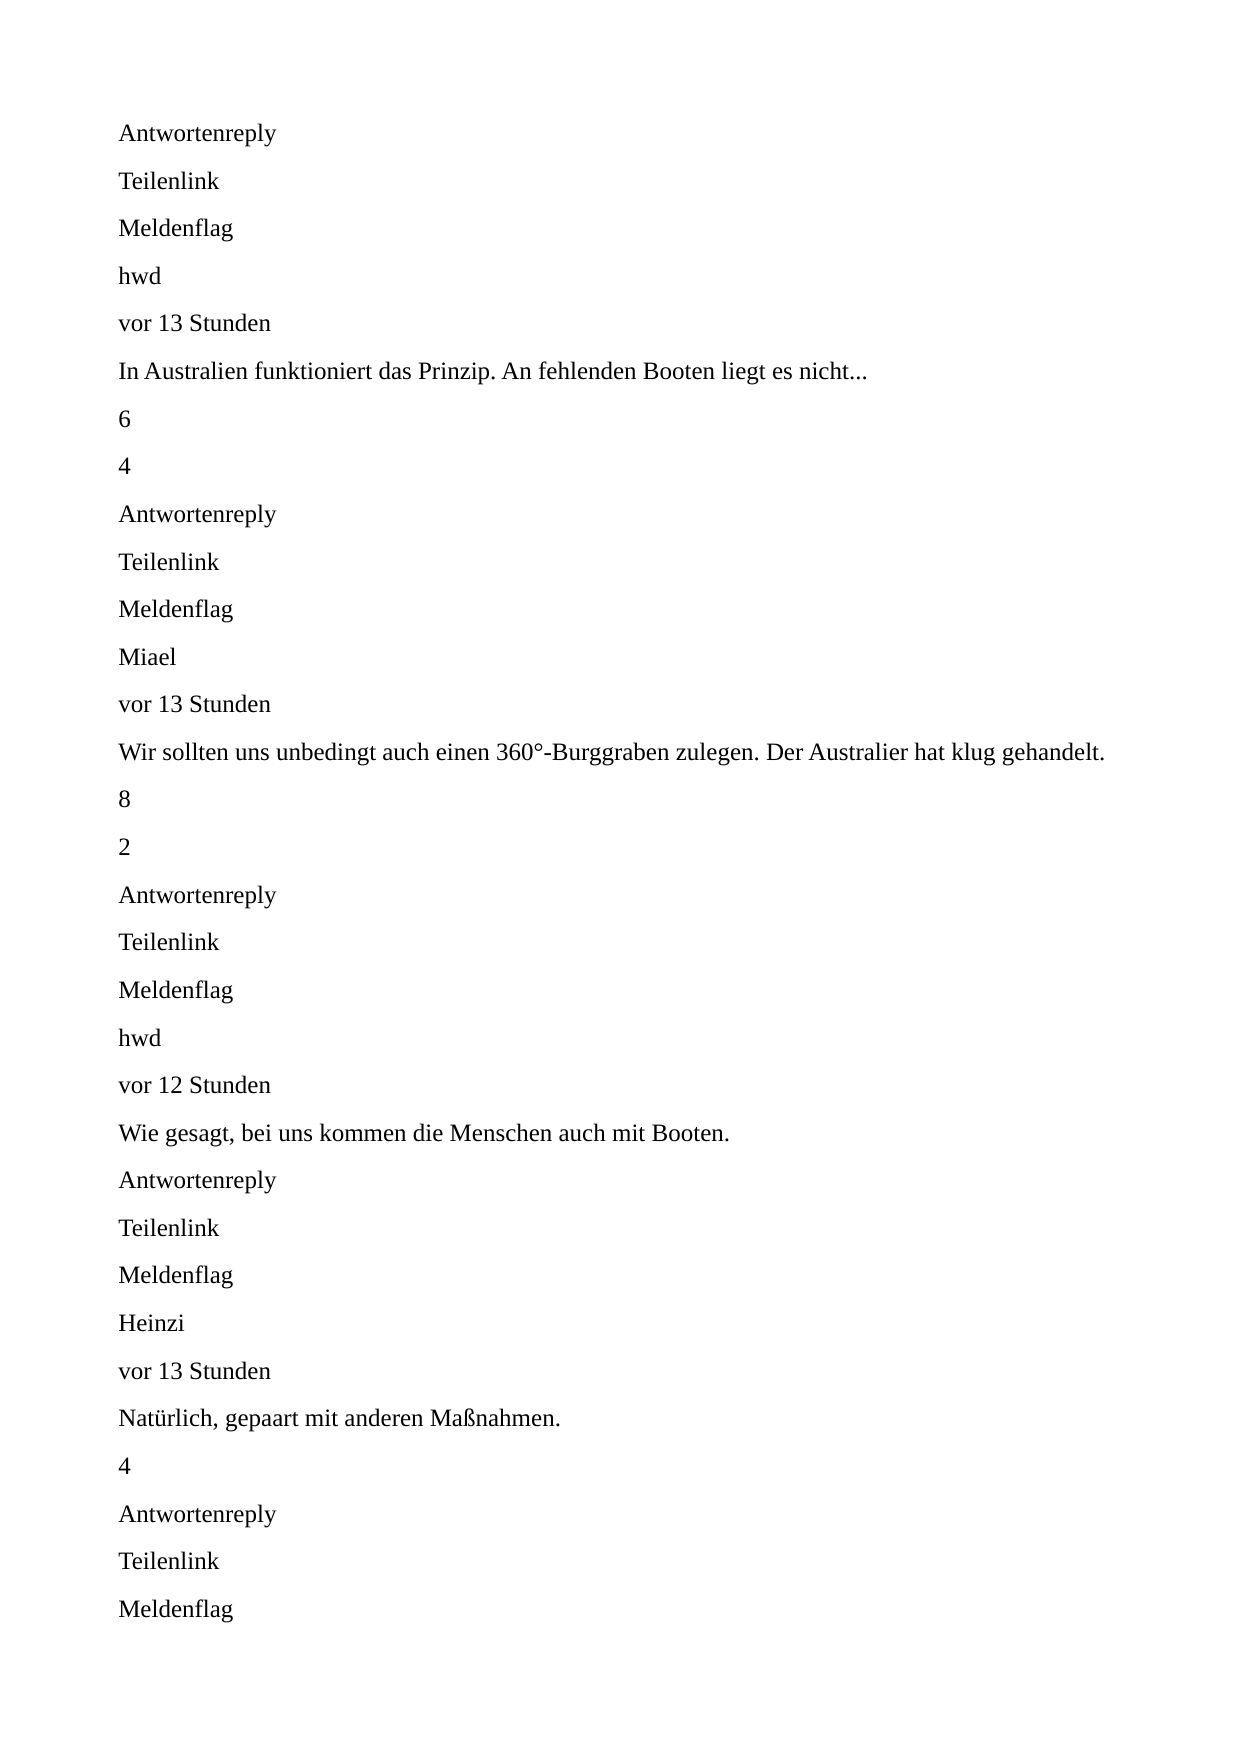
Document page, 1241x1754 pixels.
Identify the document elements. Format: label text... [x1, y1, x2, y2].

text In Australien funktioniert das Prinzip. An fehlenden Booten liegt es nicht... [118, 356, 1122, 385]
text 8 [118, 784, 1122, 813]
text hwd [118, 261, 1122, 290]
text Teilenlink [118, 547, 1122, 575]
text Meldenflag [118, 1594, 1122, 1623]
text vor 13 Stunden [118, 1356, 1122, 1384]
text vor 13 Stunden [118, 308, 1122, 337]
text 6 [118, 404, 1122, 432]
text Teilenlink [118, 927, 1122, 956]
text 4 [118, 1451, 1122, 1480]
text Natürlich, gepaart mit anderen Maßnahmen. [118, 1403, 1122, 1432]
text Miael [118, 642, 1122, 671]
text 2 [118, 832, 1122, 861]
text Meldenflag [118, 1261, 1122, 1289]
text vor 13 Stunden [118, 689, 1122, 718]
text Teilenlink [118, 166, 1122, 194]
text Teilenlink [118, 1213, 1122, 1242]
text Meldenflag [118, 975, 1122, 1004]
text Meldenflag [118, 594, 1122, 623]
text 4 [118, 451, 1122, 480]
text Wir sollten uns unbedingt auch einen 360°-Burggraben zulegen. Der Australier hat klug gehandelt. [118, 737, 1122, 766]
text Meldenflag [118, 213, 1122, 242]
text Antwortenreply [118, 1165, 1122, 1194]
text Teilenlink [118, 1546, 1122, 1575]
text hwd [118, 1023, 1122, 1051]
text Antwortenreply [118, 1499, 1122, 1527]
text Wie gesagt, bei uns kommen die Menschen auch mit Booten. [118, 1118, 1122, 1147]
text vor 12 Stunden [118, 1070, 1122, 1099]
text Antwortenreply [118, 118, 1122, 147]
text Heinzi [118, 1308, 1122, 1337]
text Antwortenreply [118, 499, 1122, 528]
text Antwortenreply [118, 880, 1122, 908]
